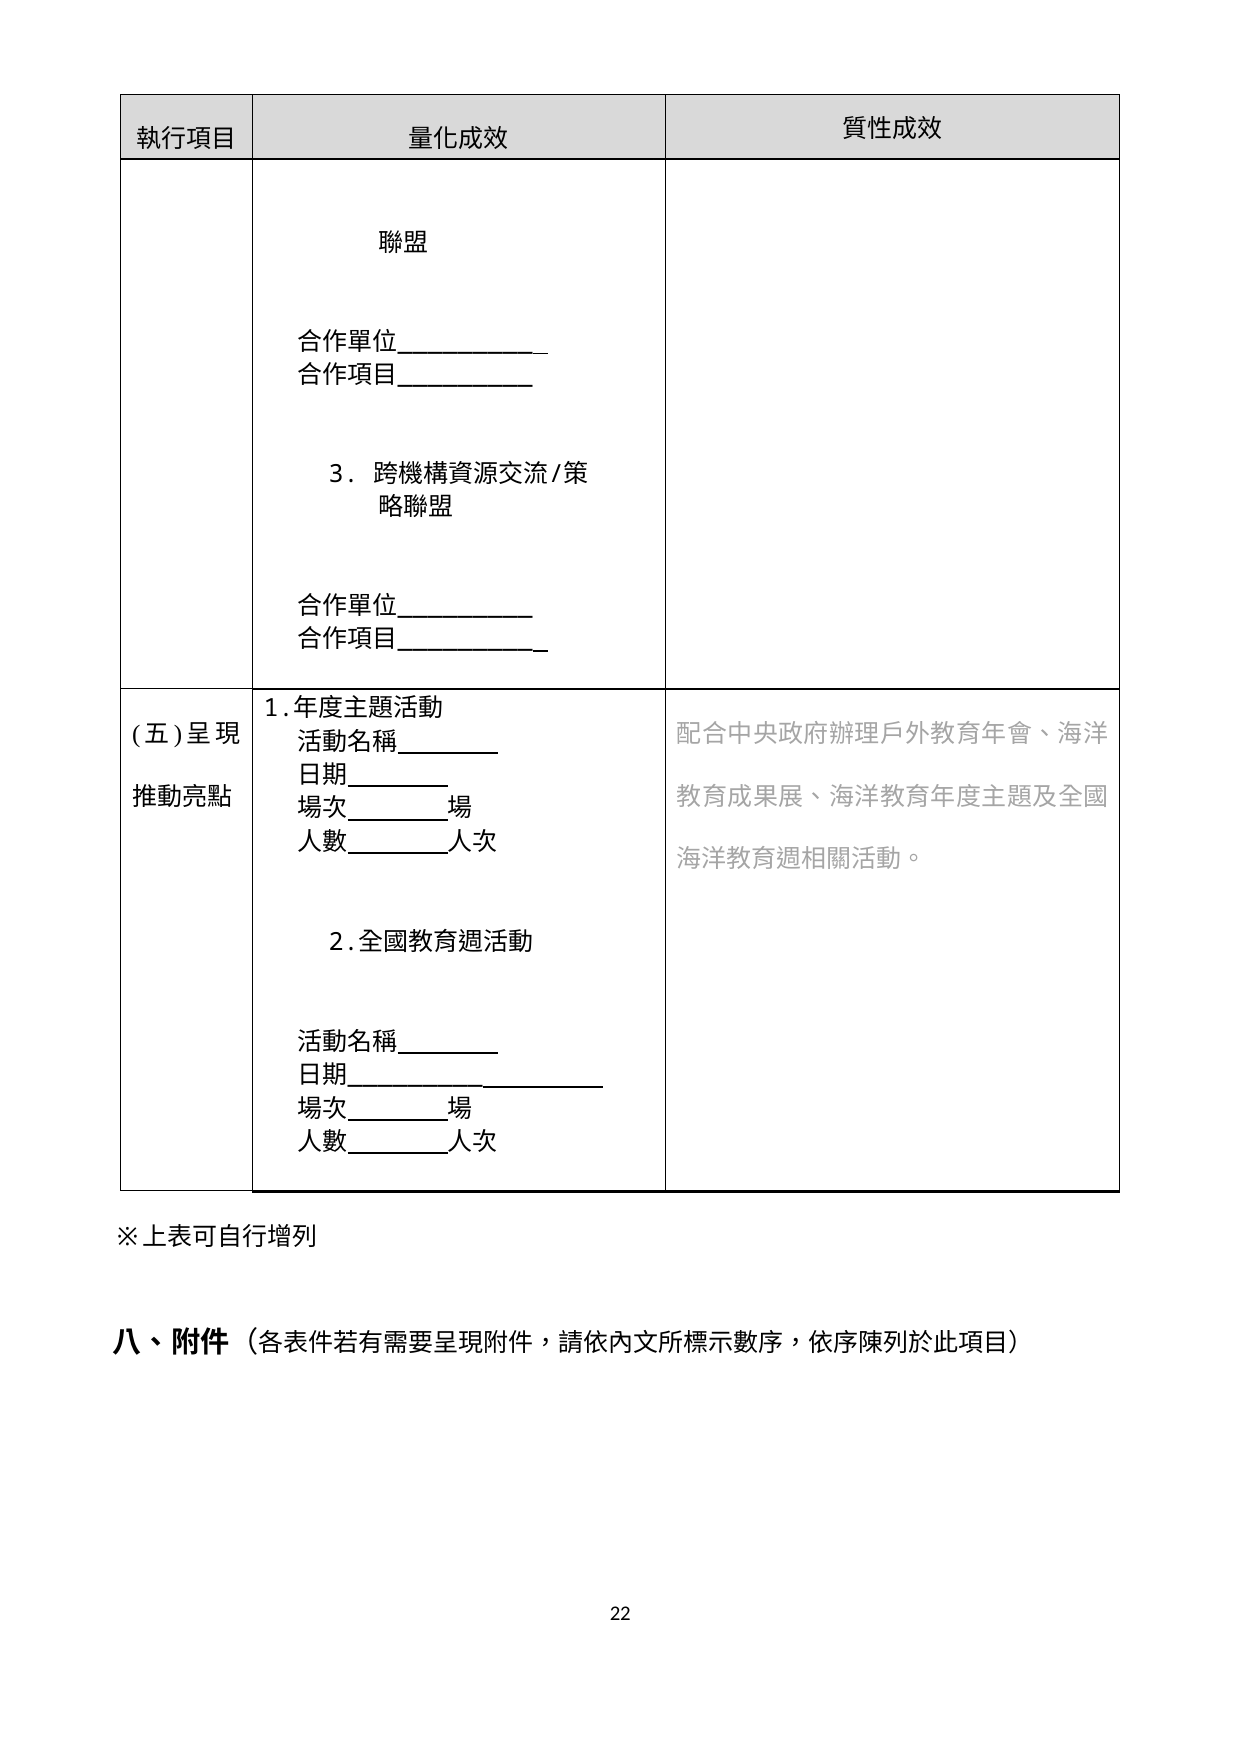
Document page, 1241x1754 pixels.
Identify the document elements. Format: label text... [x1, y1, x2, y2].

table_cell 配合中央政府辦理戶外教育年會、海洋教育成果展、海洋教育年度主題及全國海洋教育週相關活動。 [666, 690, 1119, 1190]
table_cell 跨縣（市）資源交流/策略聯盟 合作單位_________ 合作項目_________ 跨校資源交流/策略聯盟 合作單位_________ 合作項目_________ 跨機構資源交流/策略聯盟 合作單位_________ 合作項目_________ [253, 160, 665, 688]
table_cell [121, 160, 252, 688]
table_header 量化成效 [253, 95, 665, 158]
text 八、附件（各表件若有需要呈現附件，請依內文所標示數序，依序陳列於此項目） [112, 1317, 1128, 1361]
table_cell 1.年度主題活動 活動名稱 日期 場次 場 人數 人次 2.全國教育週活動 活動名稱 日期_________ 場次 場 人數 人次 [253, 690, 665, 1190]
table_header 執行項目 [121, 95, 252, 158]
table_header 質性成效 [666, 95, 1119, 158]
table_cell (五)呈現推動亮點 [121, 689, 252, 1190]
table_cell [666, 160, 1119, 688]
text ※上表可自行增列 [112, 1192, 1128, 1255]
table_cell 跨縣（市）資源交流/策略聯盟 合作單位_________ 合作項目_________ 跨校資源交流/策略聯盟 合作單位_________ 合作項目_________ 跨機構資源交流/策略聯盟 合作單位_________ 合作項目_________ [264, 161, 653, 323]
